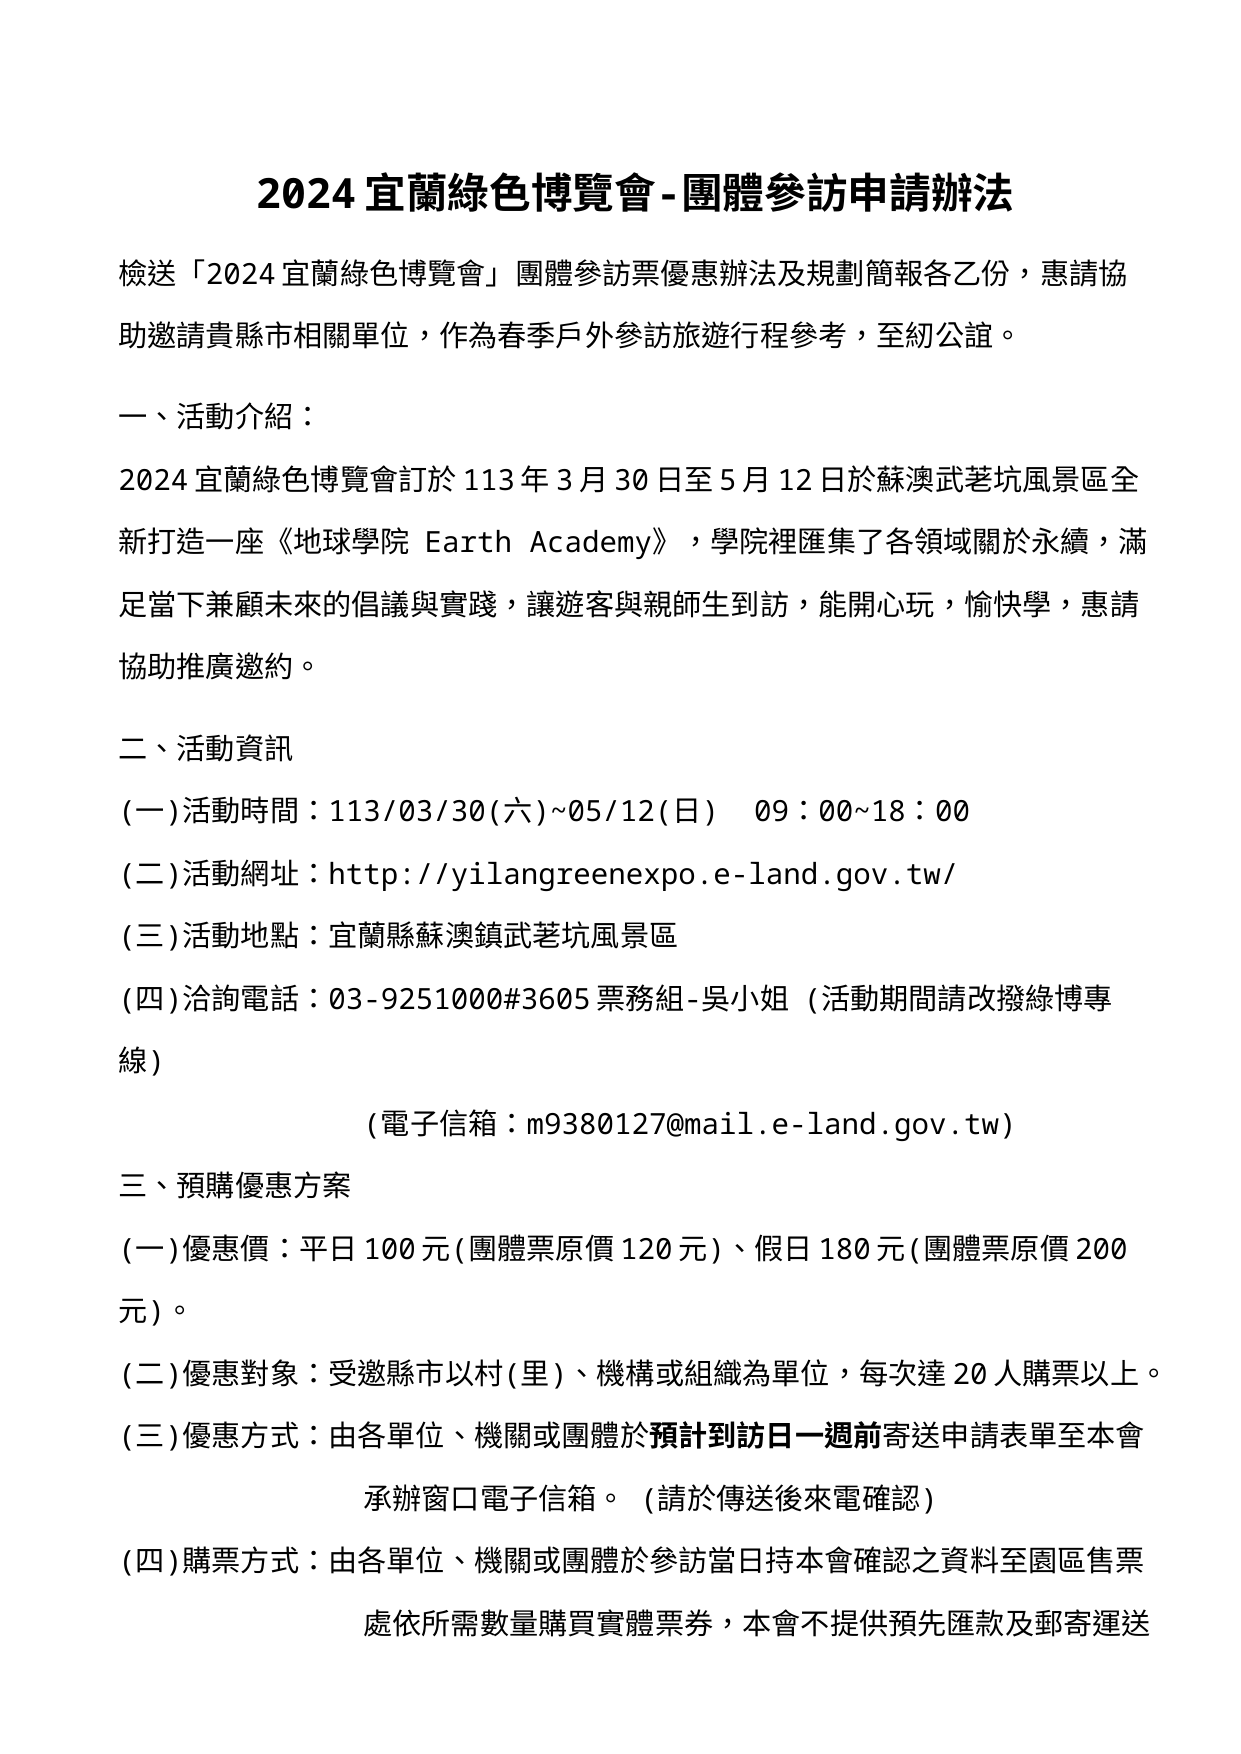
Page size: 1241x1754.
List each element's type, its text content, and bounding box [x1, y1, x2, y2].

text 2024宜蘭綠色博覽會訂於113年3月30日至5月12日於蘇澳武荖坑風景區全新打造一座《地球學院 Earth Academy》，學院裡匯集了各領域關於永續，滿足當下兼顧未來的倡議與實踐，讓遊客與親師生到訪，能開心玩，愉快學，惠請協助推廣邀約。 [118, 436, 1152, 686]
text 二、活動資訊 [118, 705, 1152, 767]
text 檢送「2024宜蘭綠色博覽會」團體參訪票優惠辦法及規劃簡報各乙份，惠請協助邀請貴縣市相關單位，作為春季戶外參訪旅遊行程參考，至紉公誼。 [118, 230, 1152, 355]
text (四)購票方式：由各單位、機關或團體於參訪當日持本會確認之資料至園區售票 [118, 1517, 1152, 1580]
text (一)活動時間：113/03/30(六)~05/12(日) 09：00~18：00 [118, 767, 1152, 830]
text (二)優惠對象：受邀縣市以村(里)、機構或組織為單位，每次達20人購票以上。 [118, 1330, 1152, 1392]
text 處依所需數量購買實體票券，本會不提供預先匯款及郵寄運送 [118, 1580, 1152, 1642]
text (三)優惠方式：由各單位、機關或團體於預計到訪日一週前寄送申請表單至本會 [118, 1392, 1152, 1455]
text (二)活動網址：http://yilangreenexpo.e-land.gov.tw/ [118, 830, 1152, 892]
text 一、活動介紹： [118, 373, 1152, 436]
text (一)優惠價：平日100元(團體票原價120元)、假日180元(團體票原價200元)。 [118, 1205, 1152, 1330]
text 三、預購優惠方案 [118, 1142, 1152, 1205]
text (四)洽詢電話：03-9251000#3605票務組-吳小姐 (活動期間請改撥綠博專線) [118, 955, 1152, 1080]
text (電子信箱：m9380127@mail.e-land.gov.tw) [118, 1080, 1152, 1142]
text 承辦窗口電子信箱。 (請於傳送後來電確認) [118, 1455, 1152, 1517]
text (三)活動地點：宜蘭縣蘇澳鎮武荖坑風景區 [118, 892, 1152, 955]
text 2024宜蘭綠色博覽會-團體參訪申請辦法 [118, 148, 1152, 211]
